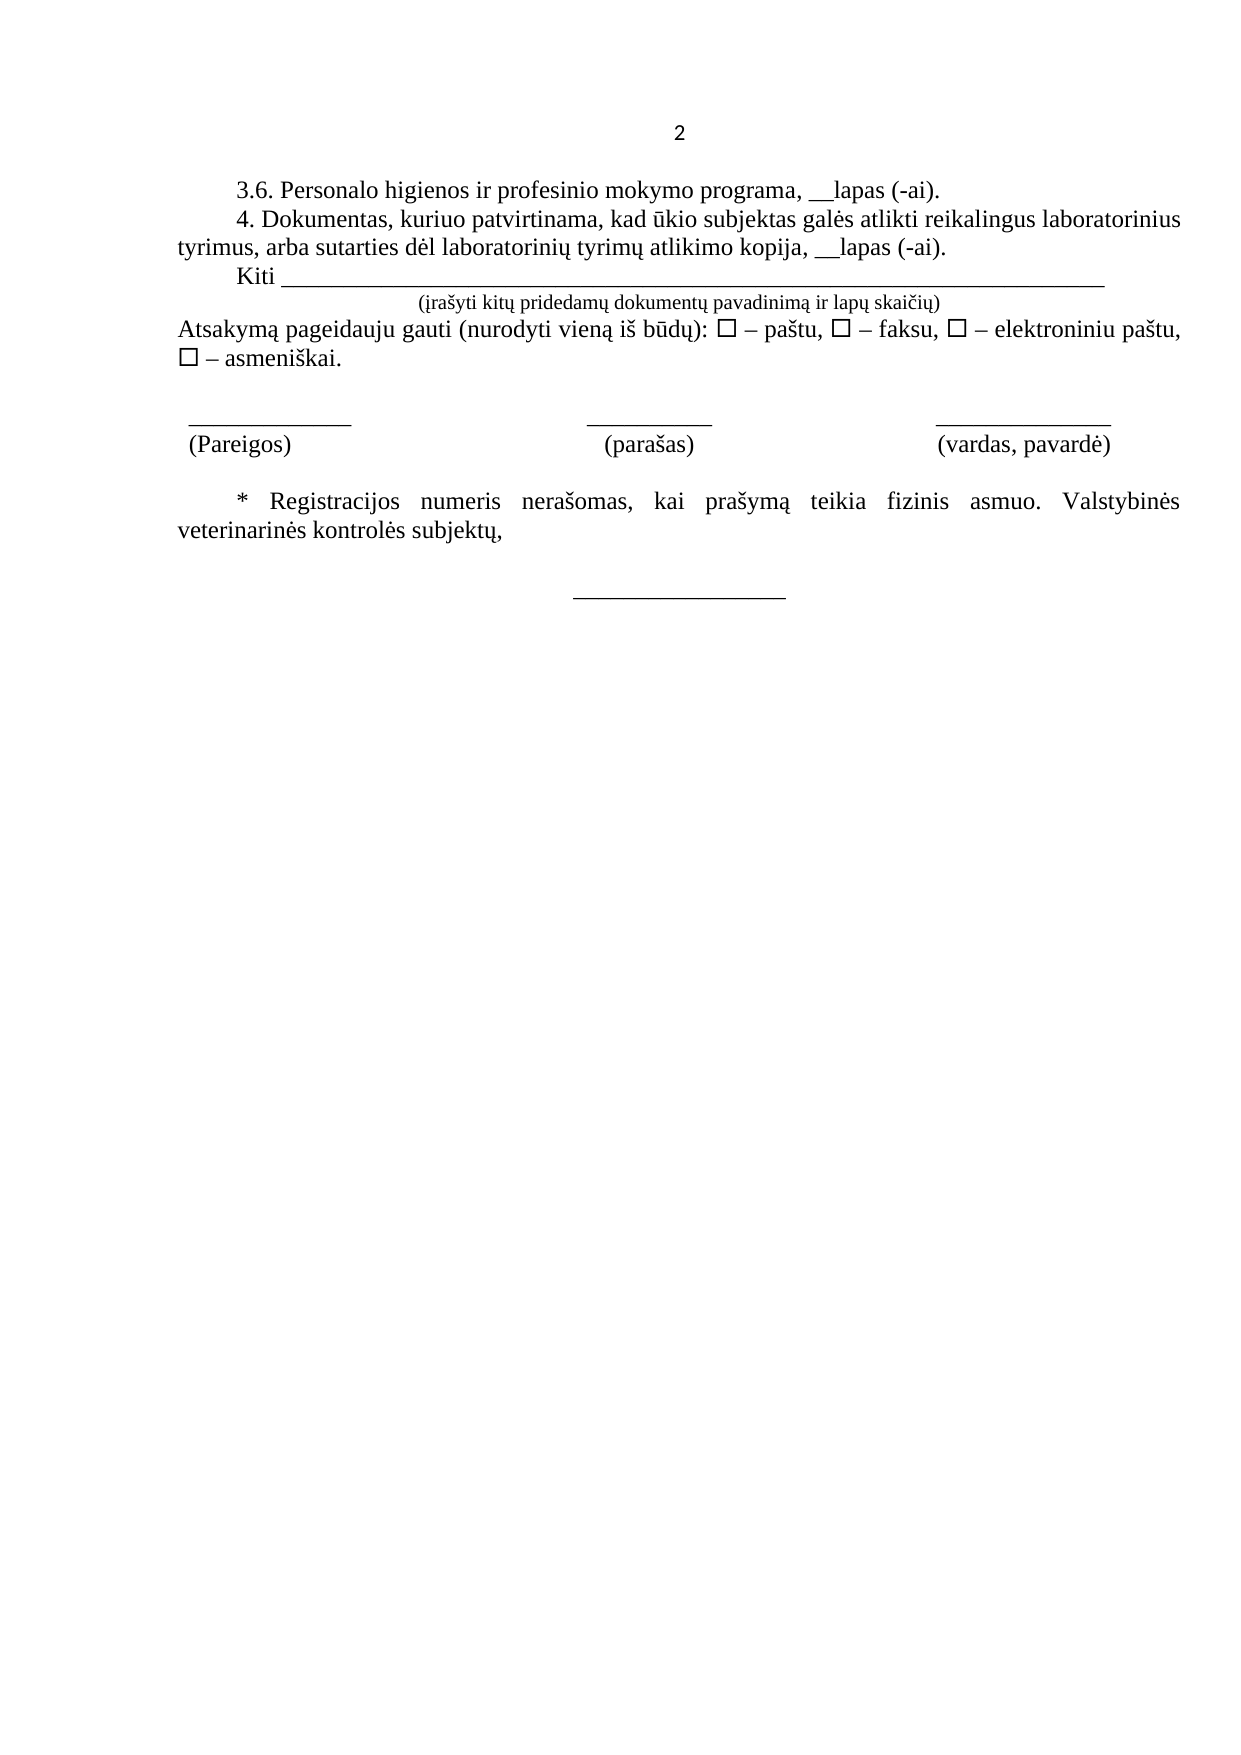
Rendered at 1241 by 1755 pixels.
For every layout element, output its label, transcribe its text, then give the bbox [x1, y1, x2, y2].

text _________________ [177, 573, 1181, 601]
table_header __________ (parašas) [493, 400, 806, 458]
text Atsakymą pageidauju gauti (nurodyti vieną iš būdų): [] – paštu, [] – faksu, [] – elektroniniu paštu, [] – asmeniškai. [177, 314, 1181, 371]
text 4. Dokumentas, kuriuo patvirtinama, kad ūkio subjektas galės atlikti reikalingus laboratorinius tyrimus, arba sutarties dėl laboratorinių tyrimų atlikimo kopija, __lapas (-ai). [177, 204, 1181, 261]
text * Registracijos numeris nerašomas, kai prašymą teikia fizinis asmuo. Valstybinės veterinarinės kontrolės subjektų, [177, 486, 1181, 544]
text Kiti [177, 261, 1181, 290]
table_header _____________ (Pareigos) [177, 400, 492, 458]
text 3.6. Personalo higienos ir profesinio mokymo programa, __lapas (-ai). [177, 175, 1181, 204]
text (įrašyti kitų pridedamų dokumentų pavadinimą ir lapų skaičių) [177, 290, 1181, 314]
table_header ______________ (vardas, pavardė) [806, 400, 1122, 458]
